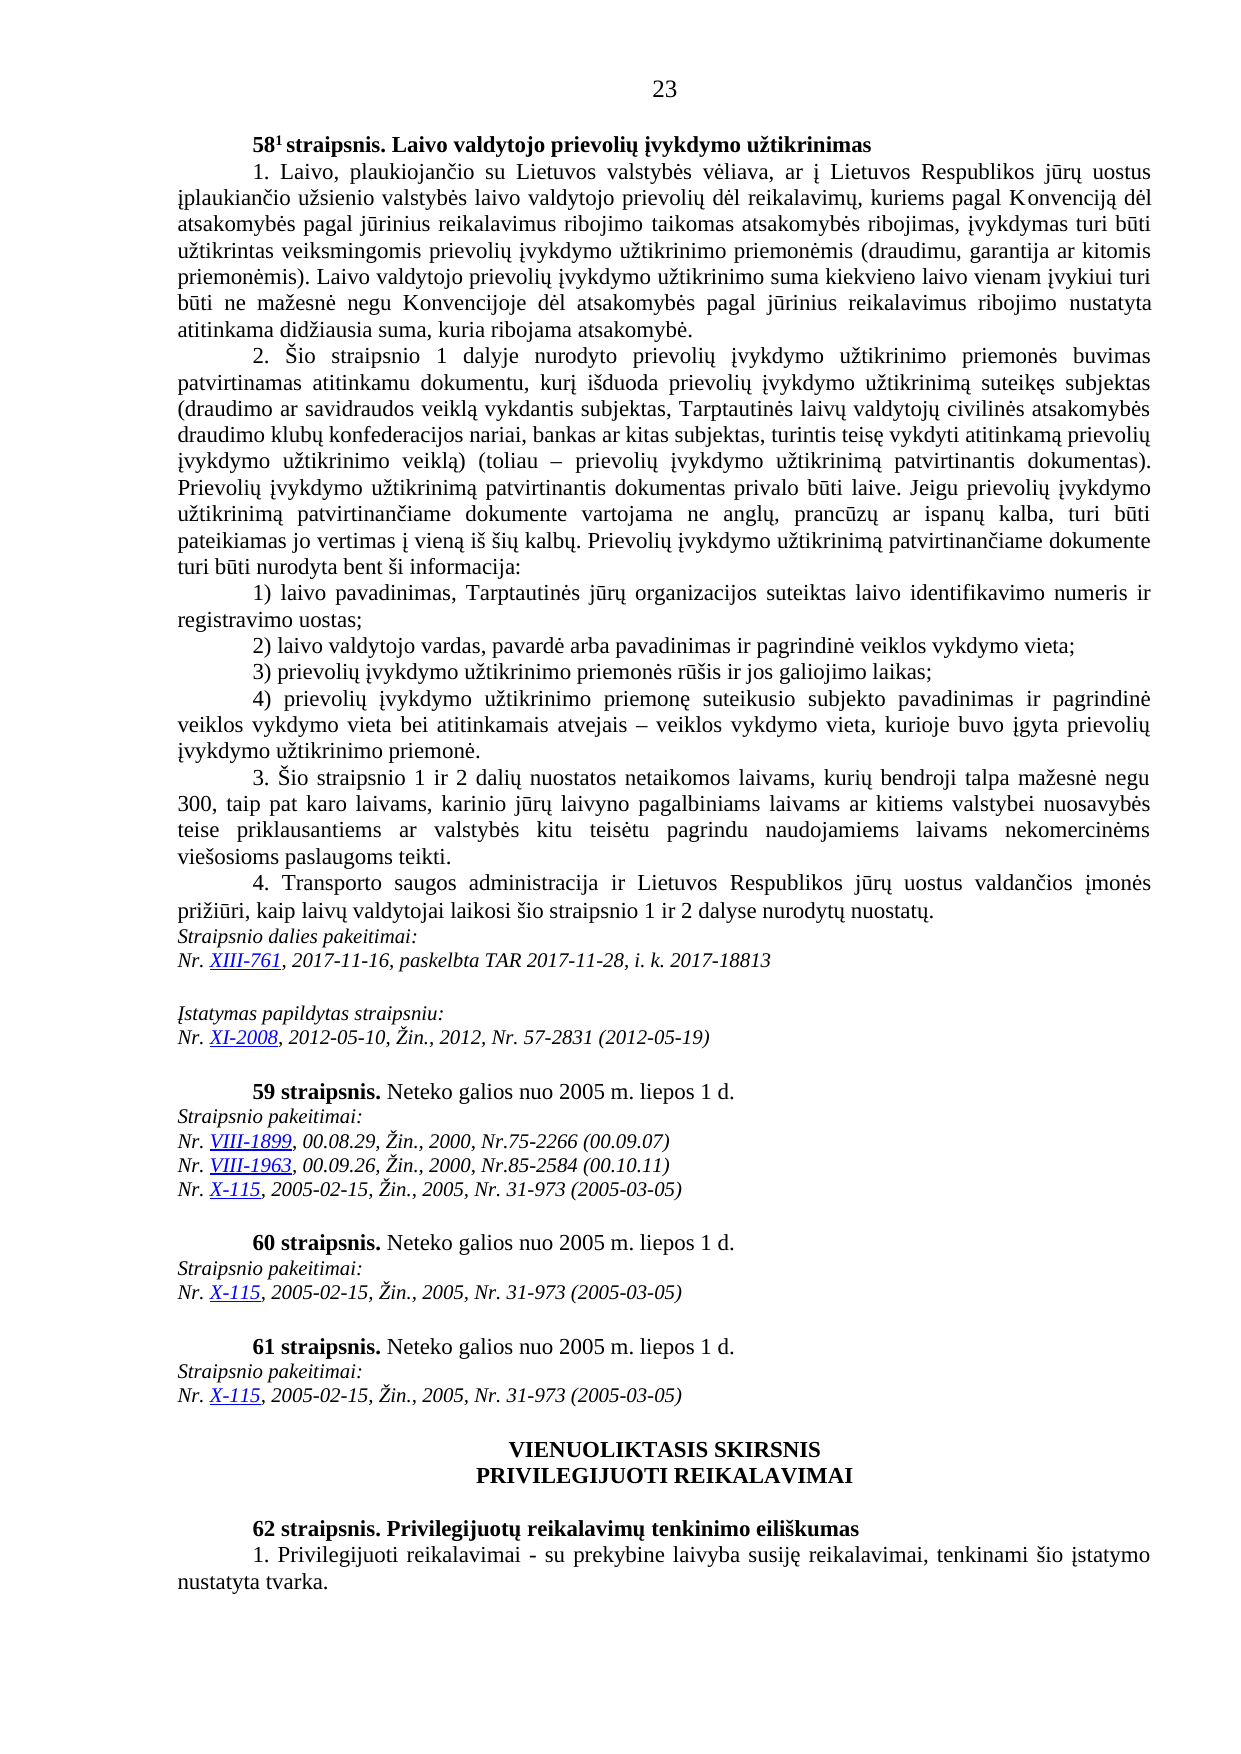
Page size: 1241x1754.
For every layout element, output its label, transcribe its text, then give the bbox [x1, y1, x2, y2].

text 62 straipsnis. Privilegijuotų reikalavimų tenkinimo eiliškumas [177, 1515, 1152, 1541]
text PRIVILEGIJUOTI REIKALAVIMAI [177, 1462, 1152, 1489]
text 4. Transporto saugos administracija ir Lietuvos Respublikos jūrų uostus valdančios įmonės prižiūri, kaip laivų valdytojai laikosi šio straipsnio 1 ir 2 dalyse nurodytų nuostatų. [177, 869, 1152, 924]
text 1) laivo pavadinimas, Tarptautinės jūrų organizacijos suteiktas laivo identifikavimo numeris ir registravimo uostas; [177, 579, 1152, 632]
text 2. Šio straipsnio 1 dalyje nurodyto prievolių įvykdymo užtikrinimo priemonės buvimas patvirtinamas atitinkamu dokumentu, kurį išduoda prievolių įvykdymo užtikrinimą suteikęs subjektas (draudimo ar savidraudos veiklą vykdantis subjektas, Tarptautinės laivų valdytojų civilinės atsakomybės draudimo klubų konfederacijos nariai, bankas ar kitas subjektas, turintis teisę vykdyti atitinkamą prievolių įvykdymo užtikrinimo veiklą) (toliau – prievolių įvykdymo užtikrinimą patvirtinantis dokumentas). Prievolių įvykdymo užtikrinimą patvirtinantis dokumentas privalo būti laive. Jeigu prievolių įvykdymo užtikrinimą patvirtinančiame dokumente vartojama ne anglų, prancūzų ar ispanų kalba, turi būti pateikiamas jo vertimas į vieną iš šių kalbų. Prievolių įvykdymo užtikrinimą patvirtinančiame dokumente turi būti nurodyta bent ši informacija: [177, 342, 1152, 579]
text 2) laivo valdytojo vardas, pavardė arba pavadinimas ir pagrindinė veiklos vykdymo vieta; [177, 632, 1152, 658]
text 3) prievolių įvykdymo užtikrinimo priemonės rūšis ir jos galiojimo laikas; [177, 658, 1152, 685]
text 59 straipsnis. Neteko galios nuo 2005 m. liepos 1 d. [177, 1078, 1152, 1104]
text Nr. VIII-1899, 00.08.29, Žin., 2000, Nr.75-2266 (00.09.07) [177, 1128, 1152, 1153]
text 61 straipsnis. Neteko galios nuo 2005 m. liepos 1 d. [177, 1333, 1152, 1359]
text 581 straipsnis. Laivo valdytojo prievolių įvykdymo užtikrinimas [177, 131, 1152, 158]
text Nr. VIII-1963, 00.09.26, Žin., 2000, Nr.85-2584 (00.10.11) [177, 1153, 1152, 1177]
text Straipsnio pakeitimai: [177, 1359, 1152, 1383]
text Nr. X-115, 2005-02-15, Žin., 2005, Nr. 31-973 (2005-03-05) [177, 1177, 1152, 1201]
text 4) prievolių įvykdymo užtikrinimo priemonę suteikusio subjekto pavadinimas ir pagrindinė veiklos vykdymo vieta bei atitinkamais atvejais – veiklos vykdymo vieta, kurioje buvo įgyta prievolių įvykdymo užtikrinimo priemonė. [177, 685, 1152, 764]
text Nr. X-115, 2005-02-15, Žin., 2005, Nr. 31-973 (2005-03-05) [177, 1280, 1152, 1304]
text Straipsnio dalies pakeitimai: [177, 924, 1152, 948]
text Straipsnio pakeitimai: [177, 1256, 1152, 1280]
text Įstatymas papildytas straipsniu: [177, 1001, 1152, 1025]
text 1. Privilegijuoti reikalavimai - su prekybine laivyba susiję reikalavimai, tenkinami šio įstatymo nustatyta tvarka. [177, 1541, 1152, 1594]
text 60 straipsnis. Neteko galios nuo 2005 m. liepos 1 d. [177, 1229, 1152, 1256]
text 1. Laivo, plaukiojančio su Lietuvos valstybės vėliava, ar į Lietuvos Respublikos jūrų uostus įplaukiančio užsienio valstybės laivo valdytojo prievolių dėl reikalavimų, kuriems pagal Konvenciją dėl atsakomybės pagal jūrinius reikalavimus ribojimo taikomas atsakomybės ribojimas, įvykdymas turi būti užtikrintas veiksmingomis prievolių įvykdymo užtikrinimo priemonėmis (draudimu, garantija ar kitomis priemonėmis). Laivo valdytojo prievolių įvykdymo užtikrinimo suma kiekvieno laivo vienam įvykiui turi būti ne mažesnė negu Konvencijoje dėl atsakomybės pagal jūrinius reikalavimus ribojimo nustatyta atitinkama didžiausia suma, kuria ribojama atsakomybė. [177, 158, 1152, 342]
text Nr. XI-2008, 2012-05-10, Žin., 2012, Nr. 57-2831 (2012-05-19) [177, 1025, 1152, 1049]
text Straipsnio pakeitimai: [177, 1104, 1152, 1128]
text 3. Šio straipsnio 1 ir 2 dalių nuostatos netaikomos laivams, kurių bendroji talpa mažesnė negu 300, taip pat karo laivams, karinio jūrų laivyno pagalbiniams laivams ar kitiems valstybei nuosavybės teise priklausantiems ar valstybės kitu teisėtu pagrindu naudojamiems laivams nekomercinėms viešosioms paslaugoms teikti. [177, 764, 1152, 869]
text Nr. XIII-761, 2017-11-16, paskelbta TAR 2017-11-28, i. k. 2017-18813 [177, 948, 1152, 972]
text Nr. X-115, 2005-02-15, Žin., 2005, Nr. 31-973 (2005-03-05) [177, 1383, 1152, 1407]
text VIENUOLIKTASIS SKIRSNIS [177, 1436, 1152, 1462]
